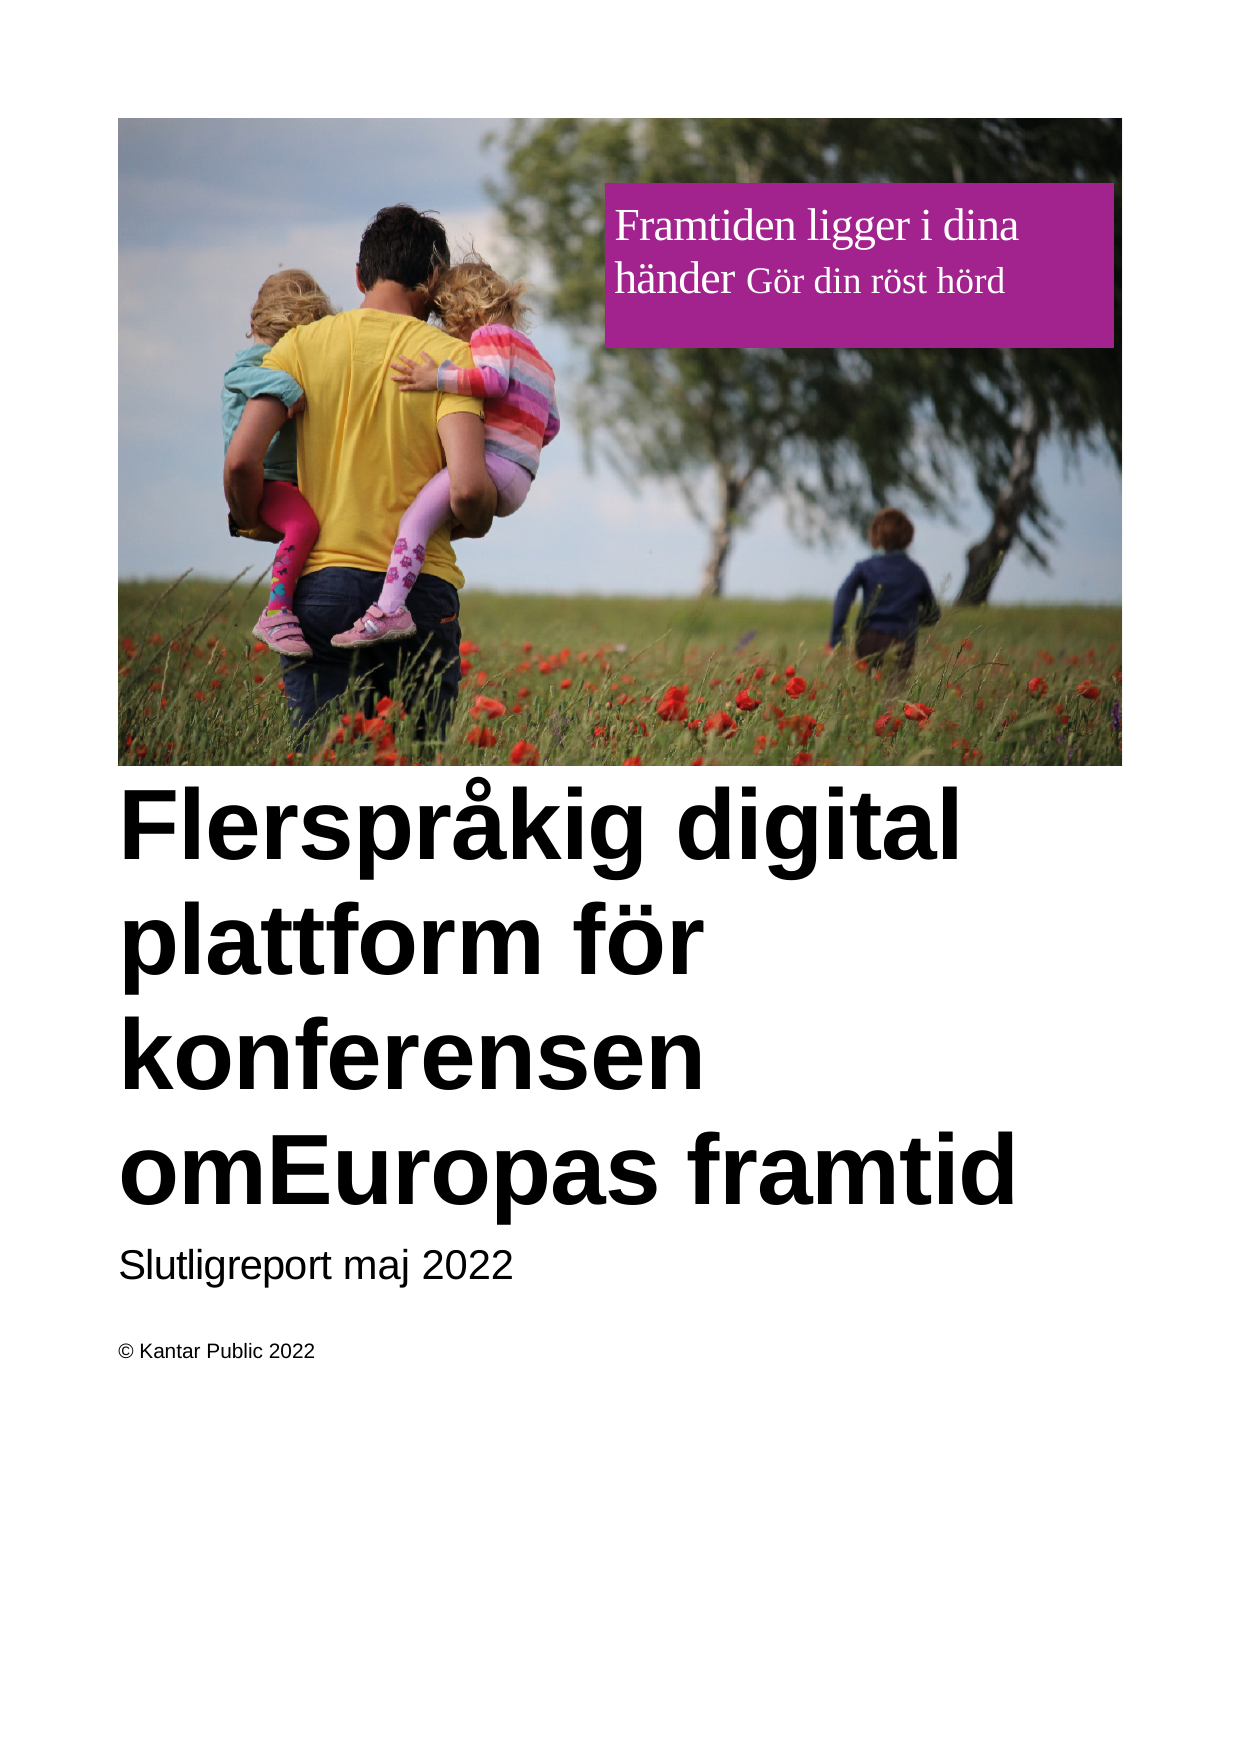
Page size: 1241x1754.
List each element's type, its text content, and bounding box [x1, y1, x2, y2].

text © Kantar Public 2022 [118, 1339, 1122, 1363]
text Slutligreport maj 2022 [118, 1241, 1122, 1288]
text Framtiden ligger i dina händer Gör din röst hörd [614, 198, 1106, 303]
picture [118, 118, 1123, 766]
text Flerspråkig digital plattform för konferensen omEuropas framtid [118, 766, 1122, 1226]
